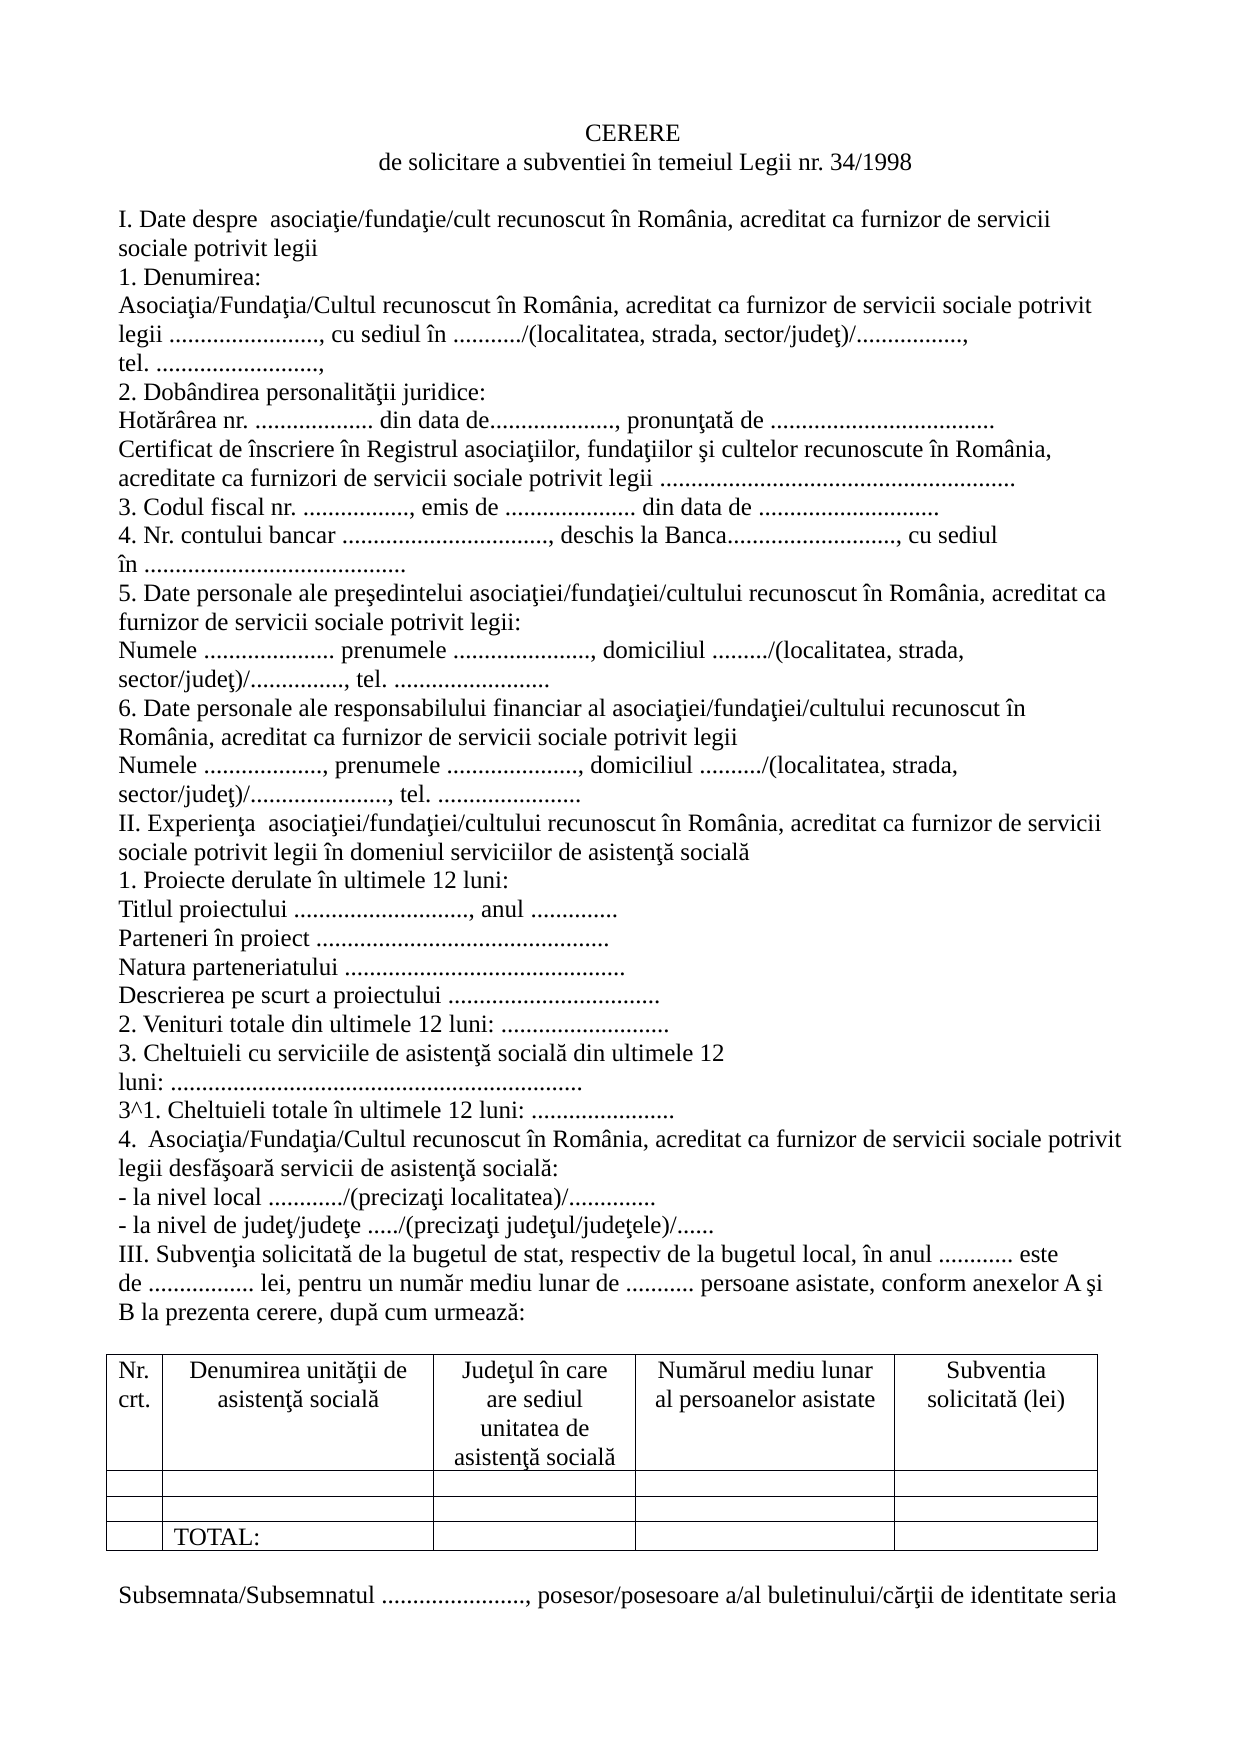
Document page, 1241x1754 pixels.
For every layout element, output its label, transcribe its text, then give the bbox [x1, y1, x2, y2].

table_header Subventia solicitată (lei) [895, 1355, 1097, 1470]
table_header Denumirea unităţii de asistenţă socială [163, 1355, 433, 1470]
table_cell [163, 1497, 433, 1521]
table_cell [107, 1522, 162, 1550]
text I. Date despre asociaţie/fundaţie/cult recunoscut în România, acreditat ca furnizor de servicii sociale potrivit legii [118, 204, 1122, 262]
text 6. Date personale ale responsabilului financiar al asociaţiei/fundaţiei/cultului recunoscut în România, acreditat ca furnizor de servicii sociale potrivit legii [118, 693, 1122, 751]
table_cell [107, 1497, 162, 1521]
text 1. Denumirea: [118, 262, 1122, 291]
text 3. Cheltuieli cu serviciile de asistenţă socială din ultimele 12 luni: .................................................................. [118, 1038, 1122, 1096]
text Subsemnata/Subsemnatul ......................., posesor/posesoare a/al buletinului/cărţii de identitate seria [118, 1580, 1122, 1609]
table_cell [107, 1471, 162, 1496]
text CERERE [118, 118, 1122, 147]
text III. Subvenţia solicitată de la bugetul de stat, respectiv de la bugetul local, în anul ............ este de ................. lei, pentru un număr mediu lunar de ........... persoane asistate, conform anexelor A şi B la prezenta cerere, după cum urmează: [118, 1239, 1122, 1326]
table_cell [434, 1497, 635, 1521]
text 5. Date personale ale preşedintelui asociaţiei/fundaţiei/cultului recunoscut în România, acreditat ca furnizor de servicii sociale potrivit legii: [118, 578, 1122, 636]
text Natura parteneriatului ............................................. [118, 952, 1122, 981]
text 4. Nr. contului bancar ................................., deschis la Banca..........................., cu sediul în .......................................... [118, 521, 1122, 578]
table_header Judeţul în care are sediul unitatea de asistenţă socială [434, 1355, 635, 1470]
text 2. Dobândirea personalităţii juridice: [118, 377, 1122, 406]
table_header Numărul mediu lunar al persoanelor asistate [636, 1355, 894, 1470]
table_cell [434, 1522, 635, 1550]
table_cell [636, 1471, 894, 1496]
table_header Nr. crt. [107, 1355, 162, 1470]
text Numele ..................... prenumele ......................, domiciliul ........./(localitatea, strada, sector/judeţ)/..............., tel. ......................... [118, 636, 1122, 693]
text Certificat de înscriere în Registrul asociaţiilor, fundaţiilor şi cultelor recunoscute în România, acreditate ca furnizori de servicii sociale potrivit legii ......................................................... [118, 434, 1122, 492]
text 1. Proiecte derulate în ultimele 12 luni: [118, 866, 1122, 894]
text Hotărârea nr. ................... din data de...................., pronunţată de .................................... [118, 406, 1122, 434]
text 4. Asociaţia/Fundaţia/Cultul recunoscut în România, acreditat ca furnizor de servicii sociale potrivit legii desfăşoară servicii de asistenţă socială: [118, 1124, 1122, 1182]
table_cell [636, 1497, 894, 1521]
table_cell [636, 1522, 894, 1550]
table_cell [895, 1522, 1097, 1550]
text II. Experienţa asociaţiei/fundaţiei/cultului recunoscut în România, acreditat ca furnizor de servicii sociale potrivit legii în domeniul serviciilor de asistenţă socială [118, 808, 1122, 866]
text 3^1. Cheltuieli totale în ultimele 12 luni: ....................... [118, 1096, 1122, 1124]
text Parteneri în proiect ............................................... [118, 923, 1122, 952]
text de solicitare a subventiei în temeiul Legii nr. 34/1998 [118, 147, 1122, 176]
text 3. Codul fiscal nr. ................., emis de ..................... din data de ............................. [118, 492, 1122, 521]
table_cell TOTAL: [163, 1522, 433, 1550]
table_cell [895, 1471, 1097, 1496]
table_cell [895, 1497, 1097, 1521]
table_cell [163, 1471, 433, 1496]
text 2. Venituri totale din ultimele 12 luni: ........................... [118, 1009, 1122, 1038]
text - la nivel de judeţ/judeţe ...../(precizaţi judeţul/judeţele)/...... [118, 1211, 1122, 1239]
text Titlul proiectului ............................, anul .............. [118, 894, 1122, 923]
text Descrierea pe scurt a proiectului .................................. [118, 981, 1122, 1009]
text - la nivel local ............/(precizaţi localitatea)/.............. [118, 1182, 1122, 1211]
text Asociaţia/Fundaţia/Cultul recunoscut în România, acreditat ca furnizor de servicii sociale potrivit legii ........................, cu sediul în .........../(localitatea, strada, sector/judeţ)/................., tel. .........................., [118, 291, 1122, 377]
table_cell [434, 1471, 635, 1496]
text Numele ..................., prenumele ....................., domiciliul ........../(localitatea, strada, sector/judeţ)/......................, tel. ....................... [118, 751, 1122, 808]
